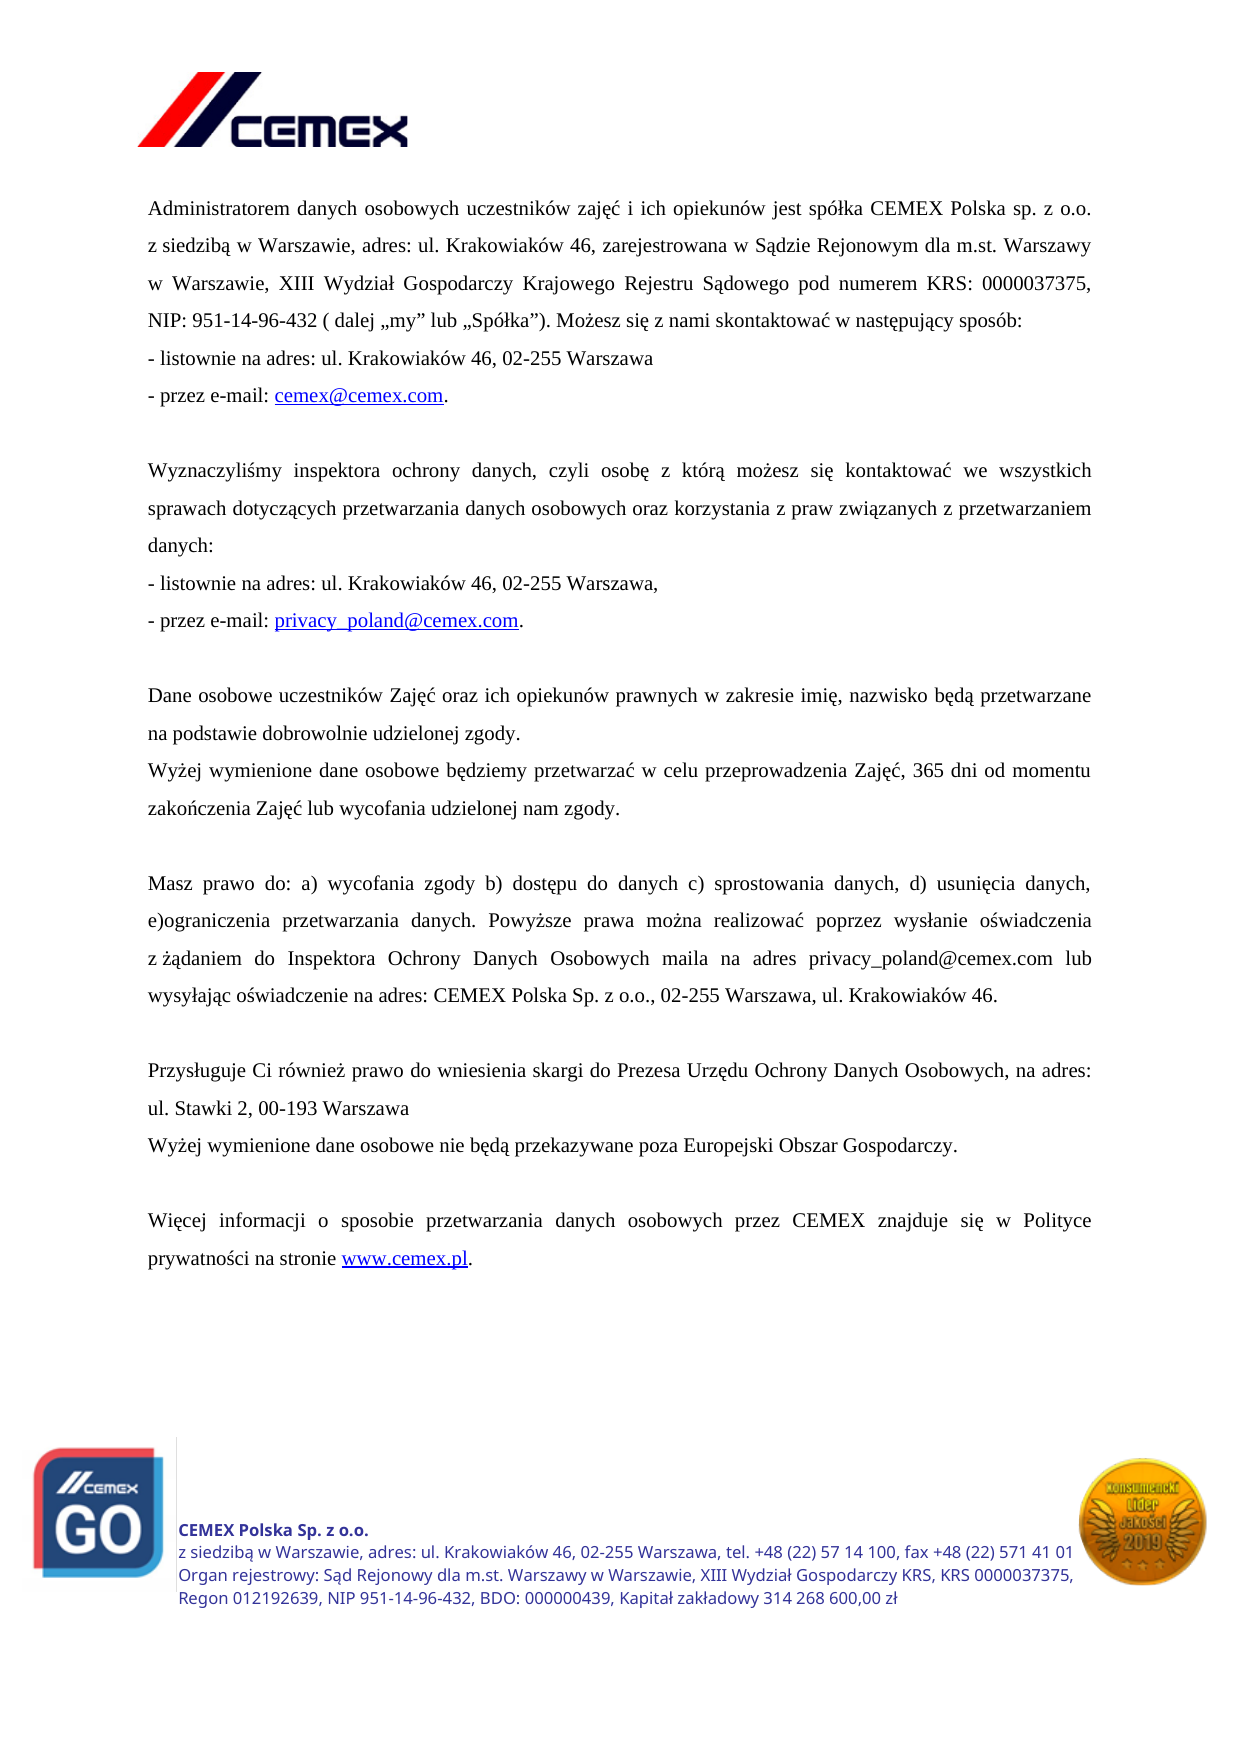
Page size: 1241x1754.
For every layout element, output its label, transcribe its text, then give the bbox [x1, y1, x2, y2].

text Przysługuje Ci również prawo do wniesienia skargi do Prezesa Urzędu Ochrony Danych Osobowych, na adres: ul. Stawki 2, 00-193 Warszawa [148, 1048, 1093, 1123]
text Wyznaczyliśmy inspektora ochrony danych, czyli osobę z którą możesz się kontaktować we wszystkich sprawach dotyczących przetwarzania danych osobowych oraz korzystania z praw związanych z przetwarzaniem danych: [148, 448, 1093, 560]
text - listownie na adres: ul. Krakowiaków 46, 02-255 Warszawa, [148, 560, 1093, 598]
text - listownie na adres: ul. Krakowiaków 46, 02-255 Warszawa [148, 335, 1093, 373]
text Masz prawo do: a) wycofania zgody b) dostępu do danych c) sprostowania danych, d) usunięcia danych, e)ograniczenia przetwarzania danych. Powyższe prawa można realizować poprzez wysłanie oświadczenia z żądaniem do Inspektora Ochrony Danych Osobowych maila na adres privacy_poland@cemex.com lub wysyłając oświadczenie na adres: CEMEX Polska Sp. z o.o., 02-255 Warszawa, ul. Krakowiaków 46. [148, 860, 1093, 1010]
text Dane osobowe uczestników Zajęć oraz ich opiekunów prawnych w zakresie imię, nazwisko będą przetwarzane na podstawie dobrowolnie udzielonej zgody. [148, 673, 1093, 748]
text - przez e-mail: privacy_poland@cemex.com. [148, 598, 1093, 635]
picture [137, 72, 408, 147]
text - przez e-mail: cemex@cemex.com. [148, 373, 1093, 410]
text Wyżej wymienione dane osobowe będziemy przetwarzać w celu przeprowadzenia Zajęć, 365 dni od momentu zakończenia Zajęć lub wycofania udzielonej nam zgody. [148, 748, 1093, 823]
text Więcej informacji o sposobie przetwarzania danych osobowych przez CEMEX znajduje się w Polityce prywatności na stronie www.cemex.pl. [148, 1198, 1093, 1273]
picture [21, 1437, 178, 1594]
text Wyżej wymienione dane osobowe nie będą przekazywane poza Europejski Obszar Gospodarczy. [148, 1123, 1093, 1160]
text Administratorem danych osobowych uczestników zajęć i ich opiekunów jest spółka CEMEX Polska sp. z o.o. z siedzibą w Warszawie, adres: ul. Krakowiaków 46, zarejestrowana w Sądzie Rejonowym dla m.st. Warszawy w Warszawie, XIII Wydział Gospodarczy Krajowego Rejestru Sądowego pod numerem KRS: 0000037375, NIP: 951-14-96-432 ( dalej „my” lub „Spółka”). Możesz się z nami skontaktować w następujący sposób: [148, 185, 1093, 335]
